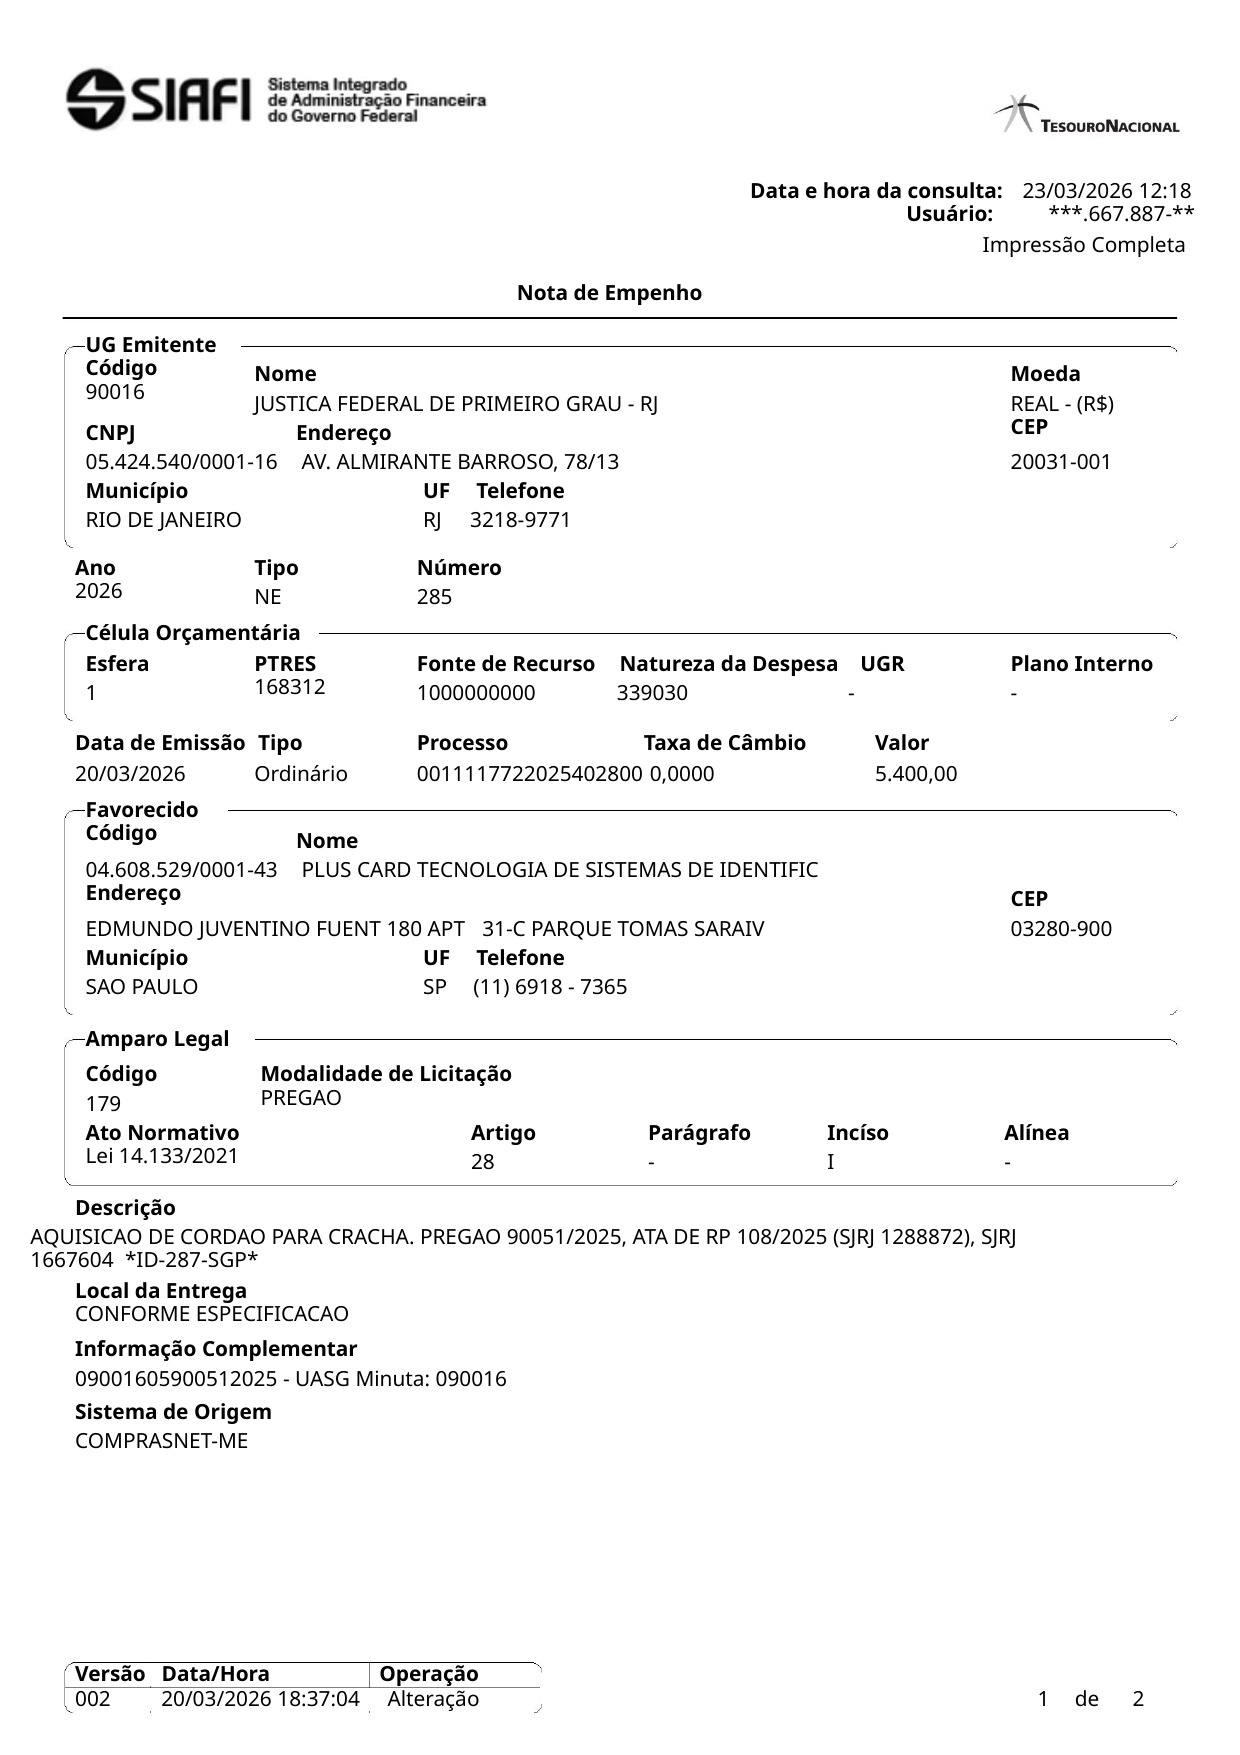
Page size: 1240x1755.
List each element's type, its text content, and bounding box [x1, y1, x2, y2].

text JUSTICA FEDERAL DE PRIMEIRO GRAU - RJ [254, 392, 762, 416]
text 002 20/03/2026 18:37:04 Alteração [75, 1688, 526, 1711]
text NE [254, 586, 314, 609]
text SP (11) 6918 - 7365 [423, 976, 662, 999]
text Alínea [1004, 1122, 1098, 1145]
text Sistema de Origem [75, 1401, 295, 1424]
text Versão Data/Hora [75, 1663, 290, 1686]
text 05.424.540/0001-16 AV. ALMIRANTE BARROSO, 78/13 [85, 451, 709, 474]
text UF Telefone [423, 947, 594, 970]
text Município [85, 947, 214, 970]
text Incíso [827, 1122, 918, 1145]
text 2026 [75, 580, 152, 603]
text CONFORME ESPECIFICACAO [75, 1303, 415, 1326]
text Tipo [254, 557, 329, 580]
text 285 [417, 586, 483, 609]
text Nome [296, 830, 385, 853]
text Ato Normativo [85, 1122, 266, 1145]
text Ano [75, 557, 152, 580]
text Endereço [296, 422, 422, 445]
text 1000000000 [417, 682, 564, 705]
text Célula Orçamentária [85, 622, 319, 645]
text UF Telefone [423, 480, 594, 503]
text Impressão Completa [982, 234, 1206, 257]
text Parágrafo [648, 1122, 776, 1145]
text 179 [85, 1092, 151, 1116]
text PTRES [254, 653, 355, 676]
text Código [85, 822, 228, 845]
text 339030 [617, 682, 717, 705]
text Local da Entrega [75, 1280, 415, 1303]
text Artigo [471, 1122, 563, 1145]
text 04.608.529/0001-43 PLUS CARD TECNOLOGIA DE SISTEMAS DE IDENTIFIC [85, 859, 959, 882]
text 2 [1132, 1688, 1175, 1711]
text Fonte de Recurso Natureza da Despesa UGR [417, 653, 966, 676]
text CEP [1010, 416, 1155, 439]
text COMPRASNET-ME [75, 1430, 291, 1453]
text 168312 [254, 676, 355, 699]
text 20/03/2026 [75, 763, 211, 786]
text 09001605900512025 - UASG Minuta: 090016 [75, 1367, 562, 1391]
text Data e hora da consulta: 23/03/2026 12:18 [750, 180, 1238, 203]
text Nota de Empenho [517, 282, 725, 305]
text - [848, 682, 886, 705]
text - [1010, 682, 1048, 705]
text Código [85, 357, 241, 381]
text 1667604 *ID-287-SGP* [30, 1249, 1239, 1272]
text PREGAO [260, 1086, 537, 1110]
text SAO PAULO [85, 976, 237, 999]
text REAL - (R$) [1010, 392, 1155, 416]
text RJ 3218-9771 [423, 509, 608, 532]
text AQUISICAO DE CORDAO PARA CRACHA. PREGAO 90051/2025, ATA DE RP 108/2025 (SJRJ 1288872), SJRJ [30, 1226, 1239, 1249]
text 1 [85, 682, 128, 705]
text 03280-900 [1010, 917, 1141, 941]
text Taxa de Câmbio [644, 732, 834, 755]
text Amparo Legal [85, 1028, 255, 1051]
text I [827, 1151, 864, 1174]
text 1 [1037, 1688, 1074, 1711]
text EDMUNDO JUVENTINO FUENT 180 APT 31-C PARQUE TOMAS SARAIV [85, 917, 903, 941]
text Informação Complementar [75, 1338, 378, 1361]
text Esfera [85, 653, 180, 676]
text Modalidade de Licitação [260, 1063, 537, 1086]
text de [1074, 1688, 1129, 1711]
text Usuário: ***.667.887-** [906, 203, 1238, 226]
text RIO DE JANEIRO [85, 509, 284, 532]
text Nome [254, 363, 343, 386]
text Lei 14.133/2021 [85, 1145, 266, 1168]
text Descrição [75, 1197, 206, 1220]
text Endereço [85, 882, 959, 906]
text Favorecido [85, 799, 228, 822]
text - [648, 1151, 686, 1174]
text CNPJ [85, 422, 172, 445]
text 90016 [85, 381, 241, 404]
text Moeda [1010, 363, 1108, 386]
text Ordinário [254, 763, 371, 786]
text Processo [417, 732, 542, 755]
text Valor [875, 732, 958, 755]
text Código [85, 1063, 188, 1086]
text CEP [1010, 888, 1084, 911]
text Data de Emissão Tipo [75, 732, 331, 755]
text Número [417, 557, 527, 580]
text Plano Interno [1010, 653, 1174, 676]
text - [1004, 1151, 1042, 1174]
text Operação [379, 1663, 506, 1686]
text 5.400,00 [875, 763, 987, 786]
text UG Emitente [85, 334, 241, 357]
text 0011117722025402800 0,0000 [417, 763, 751, 786]
text Município [85, 480, 214, 503]
text 28 [471, 1151, 525, 1174]
text 20031-001 [1010, 451, 1141, 474]
